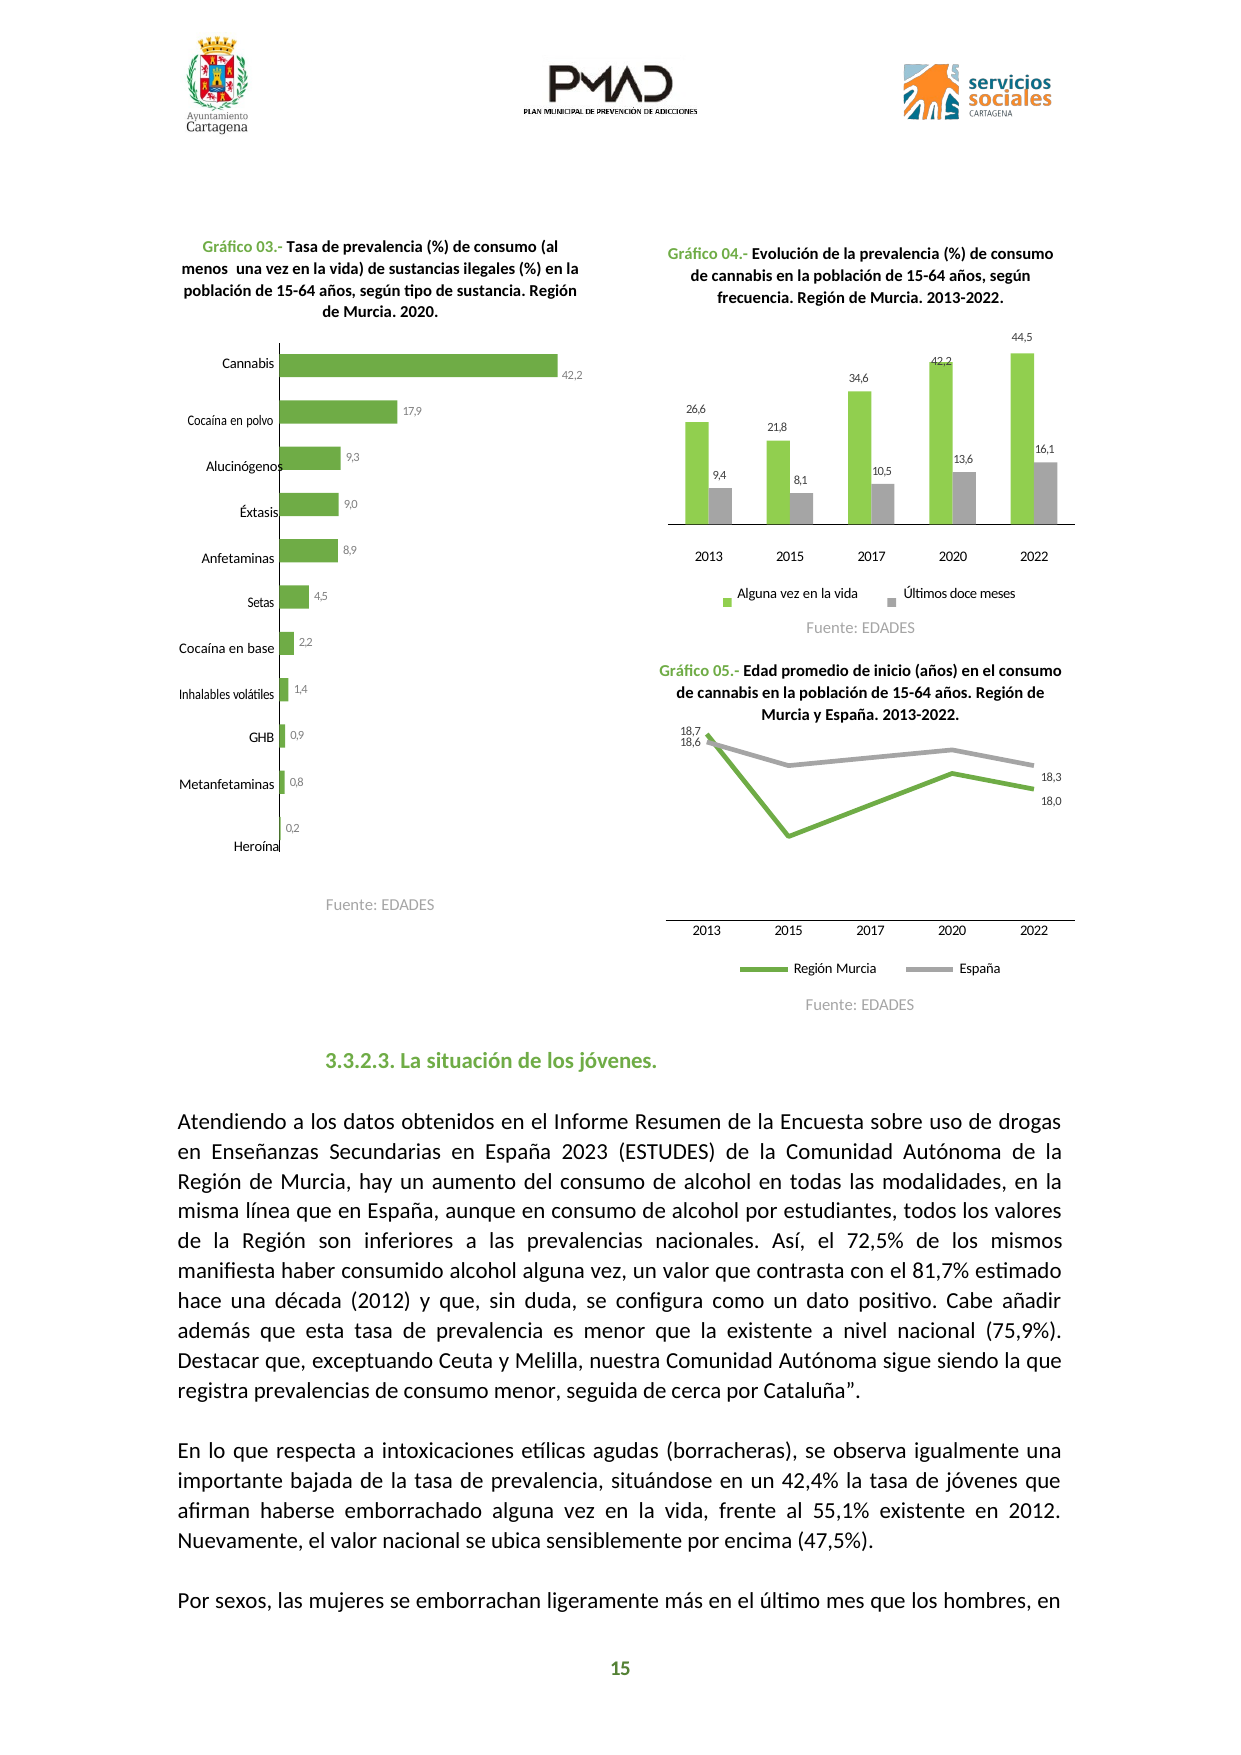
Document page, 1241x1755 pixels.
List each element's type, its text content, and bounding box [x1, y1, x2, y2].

text Alucinógenos [280, 457, 685, 475]
text Alucinógenos [709, 457, 766, 475]
text Alucinógenos [790, 457, 848, 475]
text Metanfetaminas [0, 775, 274, 793]
text Cocaína en polvo [1035, 411, 1241, 429]
text Anfetaminas [0, 550, 274, 567]
text Éxtasis [976, 503, 1010, 521]
text Cocaína en polvo [187, 411, 279, 429]
text GHB [0, 729, 274, 746]
text Heroína [233, 837, 1241, 855]
text Alguna vez en la vida Últimos doce meses [498, 578, 1241, 607]
text 2013 2015 2017 2020 2022 [503, 548, 1241, 566]
text Éxtasis [1058, 503, 1241, 521]
text Cocaína en polvo [953, 411, 1010, 429]
text 18,3 [862, 769, 1241, 785]
text Cocaína en polvo [280, 411, 848, 429]
text Fuente: EDADES [481, 617, 1239, 637]
text 42,2 [335, 367, 583, 382]
text En lo que respecta a intoxicaciones etílicas agudas (borracheras), se observa igualmente una importante bajada de la tasa de prevalencia, situándose en un 42,4% la tasa de jóvenes que afirman haberse emborrachado alguna vez en la vida, frente al 55,1% existente en 2012. Nuevamente, el valor nacional se ubica sensiblemente por encima (47,5%). [177, 1436, 1063, 1554]
text Éxtasis [280, 503, 685, 521]
text Fuente: EDADES [326, 894, 1241, 915]
text Setas Cocaína en base Inhalables volátiles [177, 593, 274, 703]
text Éxtasis [239, 503, 279, 521]
text Éxtasis [895, 503, 929, 521]
text 18,7 [489, 729, 701, 737]
text [862, 793, 892, 805]
text Fuente: EDADES [805, 994, 1241, 1014]
text 18,6 [489, 737, 701, 748]
text Cannabis [0, 355, 274, 373]
text Cocaína en polvo [872, 411, 929, 429]
text [1035, 355, 1181, 368]
text Alucinógenos [872, 457, 929, 475]
text Alucinógenos [206, 457, 279, 475]
text Alucinógenos [953, 457, 1010, 475]
text 18,0 [872, 793, 1241, 808]
text Alucinógenos [1035, 457, 1241, 475]
text Atendiendo a los datos obtenidos en el Informe Resumen de la Encuesta sobre uso de drogas en Enseñanzas Secundarias en España 2023 (ESTUDES) de la Comunidad Autónoma de la Región de Murcia, hay un aumento del consumo de alcohol en todas las modalidades, en la misma línea que en España, aunque en consumo de alcohol por estudiantes, todos los valores de la Región son inferiores a las prevalencias nacionales. Así, el 72,5% de los mismos manifiesta haber consumido alcohol alguna vez, un valor que contrasta con el 81,7% estimado hace una década (2012) y que, sin duda, se configura como un dato positivo. Cabe añadir además que esta tasa de prevalencia es menor que la existente a nivel nacional (75,9%). Destacar que, exceptuando Ceuta y Melilla, nuestra Comunidad Autónoma sigue siendo la que registra prevalencias de consumo menor, seguida de cerca por Cataluña”. [177, 1107, 1063, 1404]
text Por sexos, las mujeres se emborrachan ligeramente más en el último mes que los hombres, en [177, 1586, 1063, 1614]
text Gráfico 05.- Edad promedio de inicio (años) en el consumo de cannabis en la población de 15-64 años. Región de Murcia y España. 2013-2022. [654, 661, 1066, 724]
text 2013 2015 2017 2020 2022 [692, 917, 1241, 939]
text Éxtasis [732, 503, 766, 521]
text Éxtasis [814, 503, 848, 521]
text Región Murcia España [793, 960, 1241, 977]
text 42,2 [702, 355, 1010, 368]
text Gráfico 04.- Evolución de la prevalencia (%) de consumo de cannabis en la población de 15-64 años, según frecuencia. Región de Murcia. 2013-2022. [663, 244, 1058, 307]
list La situación de los jóvenes. [325, 1046, 1241, 1074]
text 44,5 [1011, 332, 1241, 344]
text Gráfico 03.- Tasa de prevalencia (%) de consumo (al menos una vez en la vida) de sustancias ilegales (%) en la población de 15-64 años, según tipo de sustancia. Región de Murcia. 2020. [177, 237, 583, 322]
